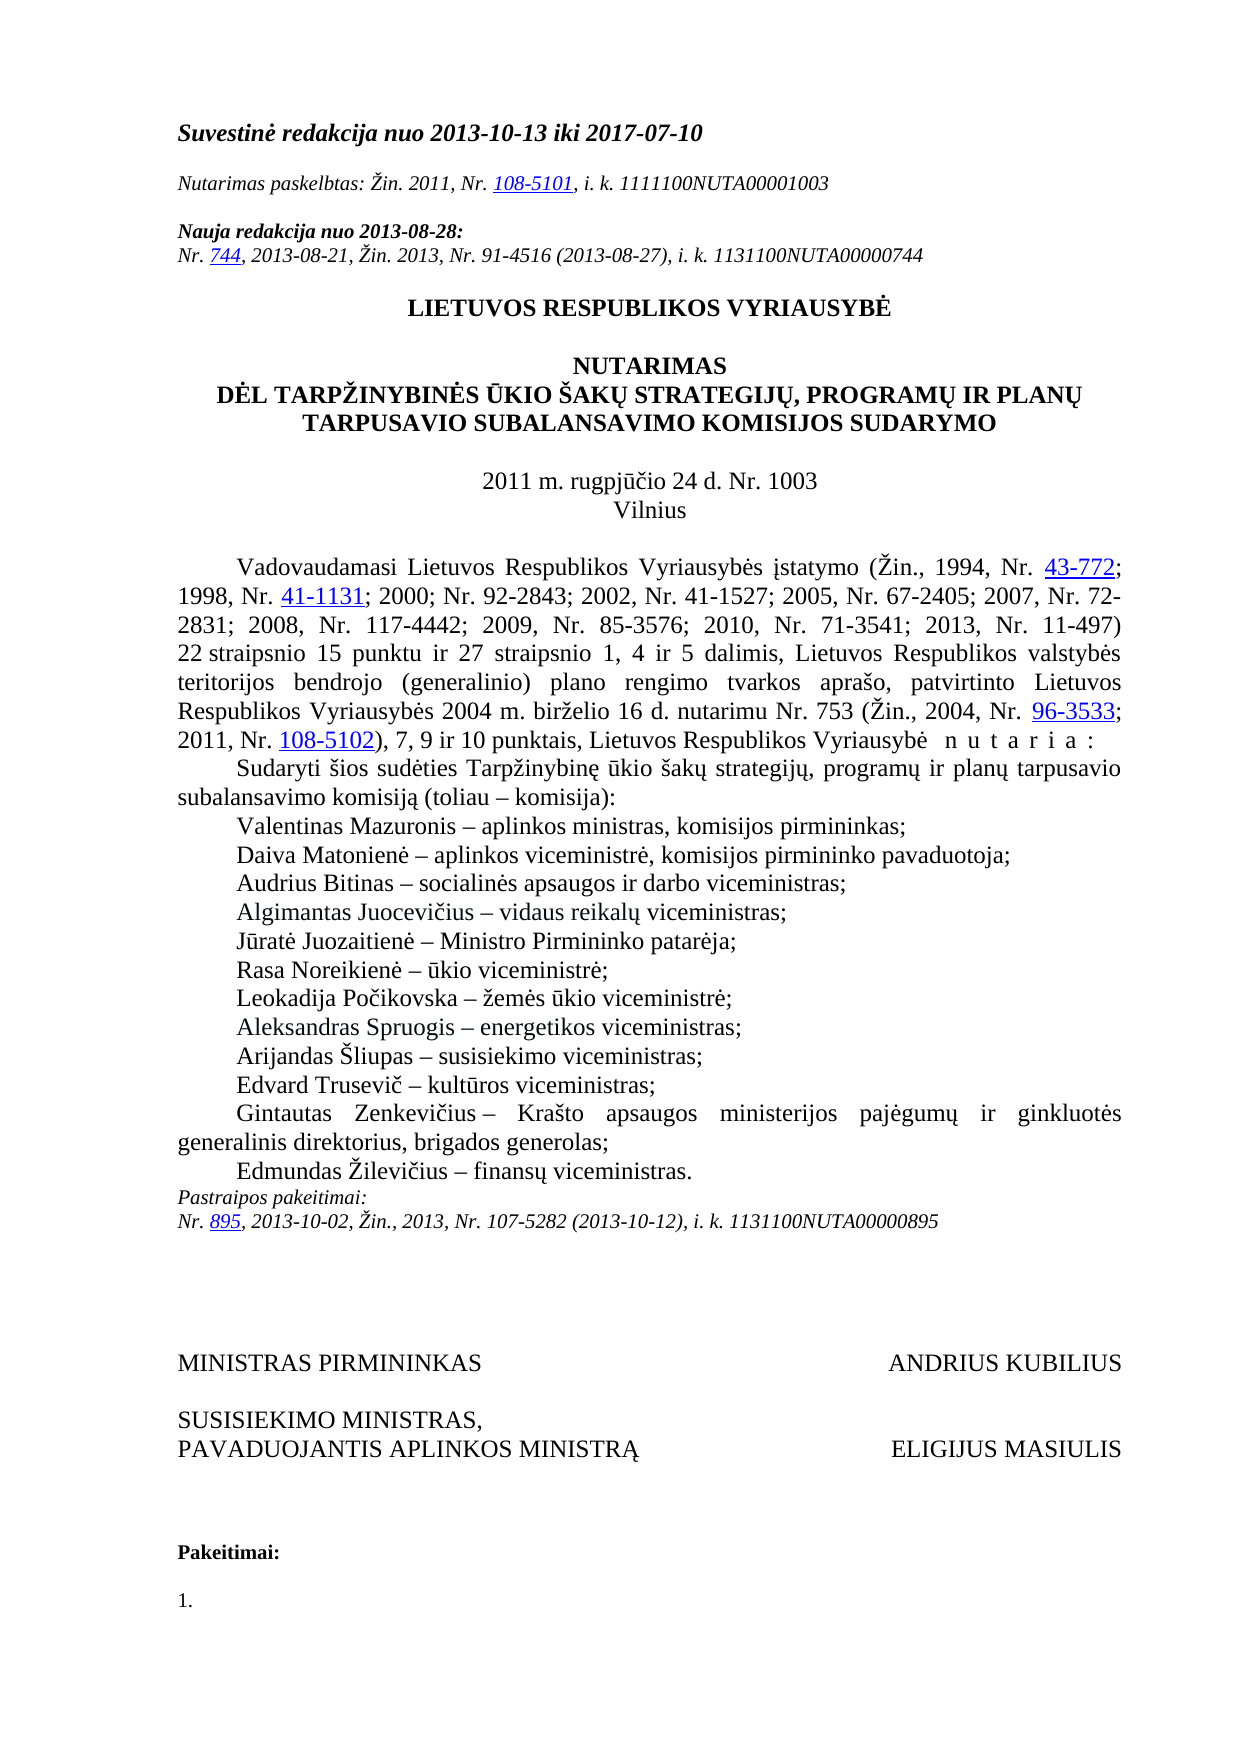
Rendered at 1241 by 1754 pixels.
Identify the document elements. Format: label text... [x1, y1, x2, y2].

text Pakeitimai: [177, 1540, 1122, 1564]
text 1. [177, 1588, 1122, 1612]
text Valentinas Mazuronis – aplinkos ministras, komisijos pirmininkas; [177, 811, 1122, 840]
text Aleksandras Spruogis – energetikos viceministras; [177, 1012, 1122, 1041]
text Arijandas Šliupas – susisiekimo viceministras; [177, 1041, 1122, 1070]
text Vadovaudamasi Lietuvos Respublikos Vyriausybės įstatymo (Žin., 1994, Nr. 43-772; 1998, Nr. 41-1131; 2000; Nr. 92-2843; 2002, Nr. 41-1527; 2005, Nr. 67-2405; 2007, Nr. 72-2831; 2008, Nr. 117-4442; 2009, Nr. 85-3576; 2010, Nr. 71-3541; 2013, Nr. 11-497) 22 straipsnio 15 punktu ir 27 straipsnio 1, 4 ir 5 dalimis, Lietuvos Respublikos valstybės teritorijos bendrojo (generalinio) plano rengimo tvarkos aprašo, patvirtinto Lietuvos Respublikos Vyriausybės 2004 m. birželio 16 d. nutarimu Nr. 753 (Žin., 2004, Nr. 96-3533; 2011, Nr. 108-5102), 7, 9 ir 10 punktais, Lietuvos Respublikos Vyriausybė nutaria: [177, 552, 1122, 753]
text Daiva Matonienė – aplinkos viceministrė, komisijos pirmininko pavaduotoja; [177, 840, 1122, 868]
text 2011 m. rugpjūčio 24 d. Nr. 1003 [177, 466, 1122, 495]
text Suvestinė redakcija nuo 2013-10-13 iki 2017-07-10 [177, 118, 1122, 147]
text Nr. 895, 2013-10-02, Žin., 2013, Nr. 107-5282 (2013-10-12), i. k. 1131100NUTA00000895 [177, 1209, 1122, 1233]
text Leokadija Počikovska – žemės ūkio viceministrė; [177, 983, 1122, 1012]
text DĖL TARPŽINYBINĖS ŪKIO ŠAKŲ STRATEGIJŲ, PROGRAMŲ IR PLANŲ TARPUSAVIO SUBALANSAVIMO KOMISIJOS SUDARYMO [177, 380, 1122, 437]
text MINISTRAS PIRMININKAS ANDRIUS KUBILIUS [177, 1348, 1122, 1377]
text Sudaryti šios sudėties Tarpžinybinę ūkio šakų strategijų, programų ir planų tarpusavio subalansavimo komisiją (toliau – komisija): [177, 753, 1122, 811]
text Rasa Noreikienė – ūkio viceministrė; [177, 955, 1122, 983]
text Edvard Trusevič – kultūros viceministras; [177, 1070, 1122, 1098]
text SUSISIEKIMO MINISTRAS, PAVADUOJANTIS APLINKOS MINISTRĄ ELIGIJUS MASIULIS [177, 1405, 1122, 1463]
text Audrius Bitinas – socialinės apsaugos ir darbo viceministras; [177, 868, 1122, 897]
text Jūratė Juozaitienė – Ministro Pirmininko patarėja; [177, 926, 1122, 955]
text Nutarimas paskelbtas: Žin. 2011, Nr. 108-5101, i. k. 1111100NUTA00001003 [177, 171, 1122, 195]
text NUTARIMAS [177, 351, 1122, 380]
text LIETUVOS RESPUBLIKOS VYRIAUSYBĖ [177, 293, 1122, 322]
text Vilnius [177, 495, 1122, 523]
text Pastraipos pakeitimai: [177, 1185, 1122, 1209]
text Gintautas Zenkevičius – Krašto apsaugos ministerijos pajėgumų ir ginkluotės generalinis direktorius, brigados generolas; [177, 1098, 1122, 1156]
text Nr. 744, 2013-08-21, Žin. 2013, Nr. 91-4516 (2013-08-27), i. k. 1131100NUTA00000744 [177, 243, 1122, 267]
text Nauja redakcija nuo 2013-08-28: [177, 219, 1122, 243]
text Edmundas Žilevičius – finansų viceministras. [177, 1156, 1122, 1185]
text Algimantas Juocevičius – vidaus reikalų viceministras; [177, 897, 1122, 926]
